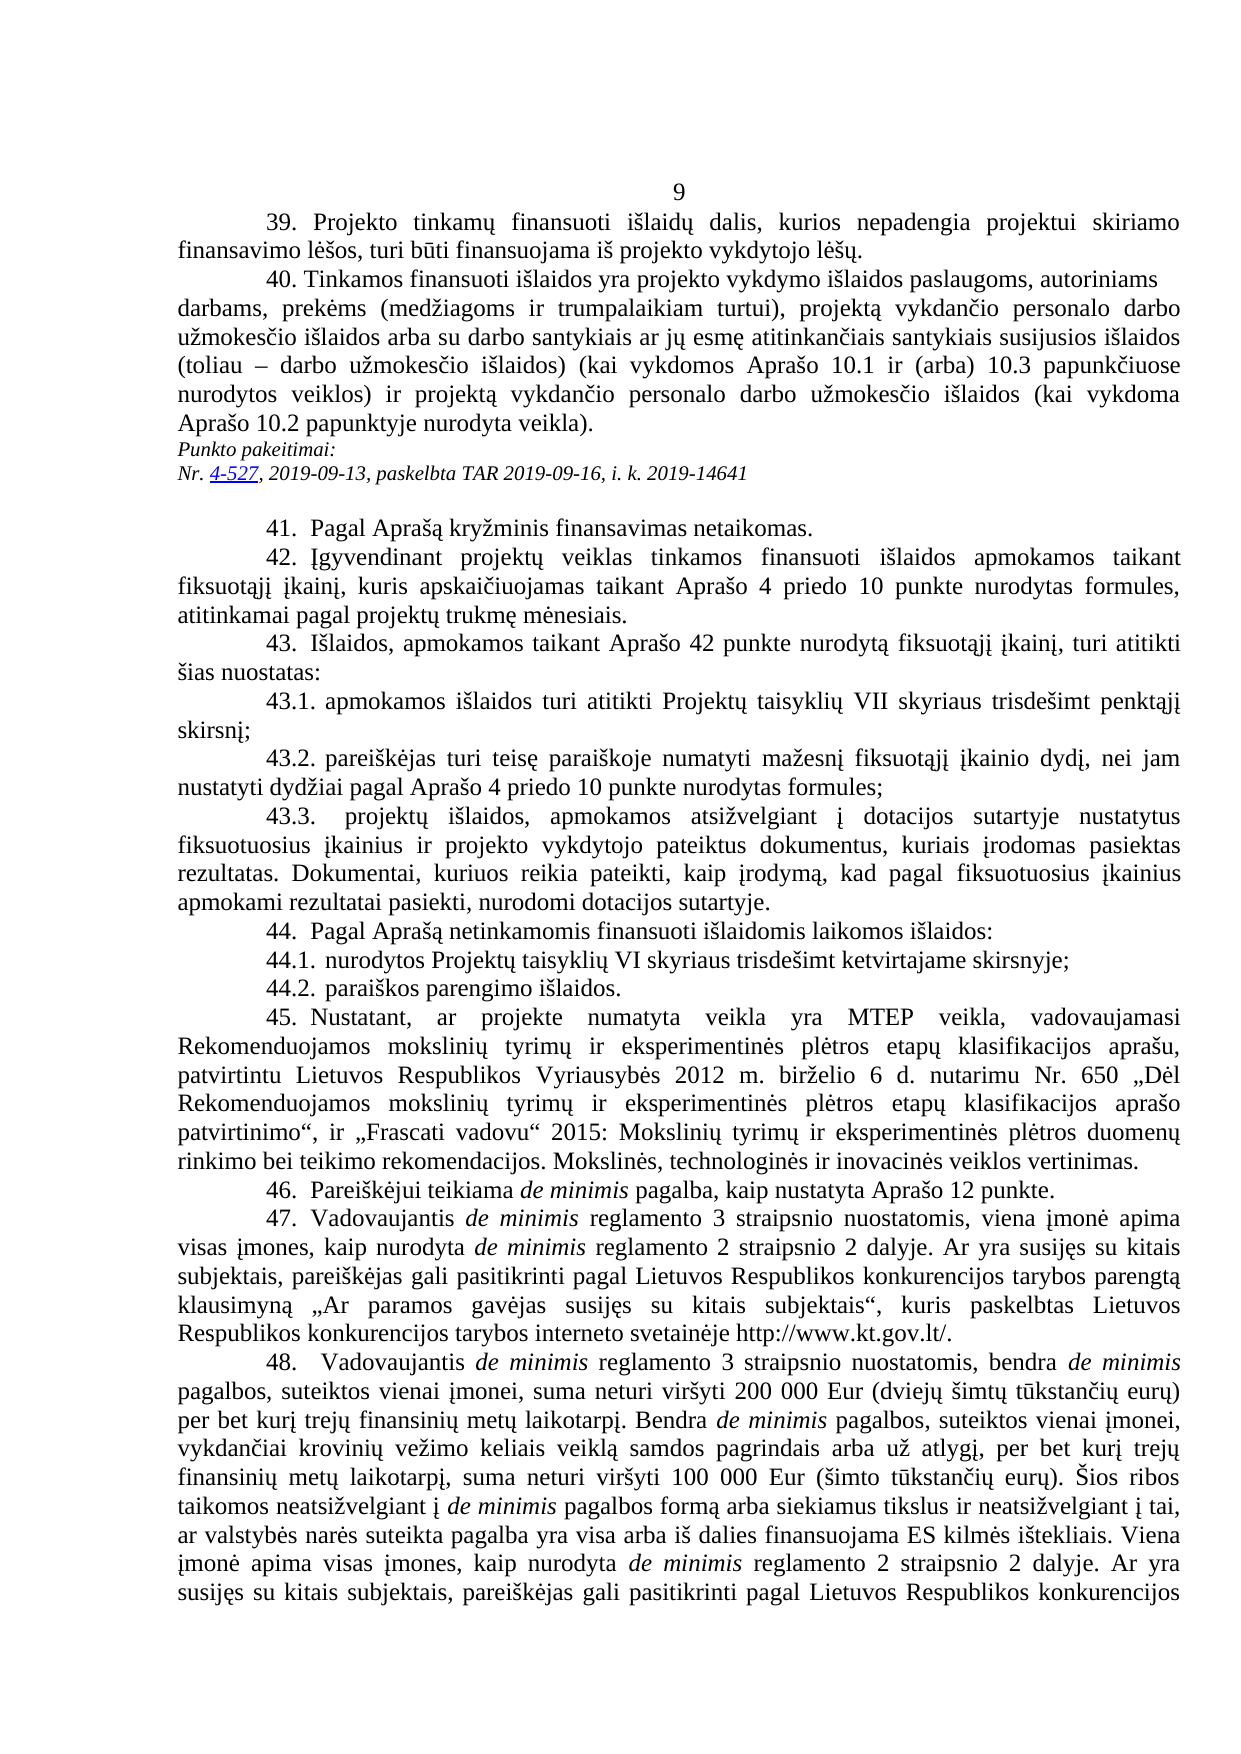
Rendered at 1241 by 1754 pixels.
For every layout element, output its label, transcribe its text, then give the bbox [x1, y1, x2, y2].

text 44. Pagal Aprašą netinkamomis finansuoti išlaidomis laikomos išlaidos: [227, 916, 1181, 945]
text 44.1. nurodytos Projektų taisyklių VI skyriaus trisdešimt ketvirtajame skirsnyje; [266, 945, 1181, 973]
text 43.1. apmokamos išlaidos turi atitikti Projektų taisyklių VII skyriaus trisdešimt penktąjį skirsnį; [177, 686, 1181, 743]
text darbams, prekėms (medžiagoms ir trumpalaikiam turtui), projektą vykdančio personalo darbo užmokesčio išlaidos arba su darbo santykiais ar jų esmę atitinkančiais santykiais susijusios išlaidos (toliau – darbo užmokesčio išlaidos) (kai vykdomos Aprašo 10.1 ir (arba) 10.3 papunkčiuose nurodytos veiklos) ir projektą vykdančio personalo darbo užmokesčio išlaidos (kai vykdoma Aprašo 10.2 papunktyje nurodyta veikla). [177, 293, 1181, 437]
text 42. Įgyvendinant projektų veiklas tinkamos finansuoti išlaidos apmokamos taikant fiksuotąjį įkainį, kuris apskaičiuojamas taikant Aprašo 4 priedo 10 punkte nurodytas formules, atitinkamai pagal projektų trukmę mėnesiais. [177, 542, 1181, 628]
text 47. Vadovaujantis de minimis reglamento 3 straipsnio nuostatomis, viena įmonė apima visas įmones, kaip nurodyta de minimis reglamento 2 straipsnio 2 dalyje. Ar yra susijęs su kitais subjektais, pareiškėjas gali pasitikrinti pagal Lietuvos Respublikos konkurencijos tarybos parengtą klausimyną „Ar paramos gavėjas susijęs su kitais subjektais“, kuris paskelbtas Lietuvos Respublikos konkurencijos tarybos interneto svetainėje http://www.kt.gov.lt/. [177, 1203, 1181, 1347]
text Nr. 4-527, 2019-09-13, paskelbta TAR 2019-09-16, i. k. 2019-14641 [177, 461, 1181, 485]
text 40. Tinkamos finansuoti išlaidos yra projekto vykdymo išlaidos paslaugoms, autoriniams [266, 264, 1181, 293]
text 48. Vadovaujantis de minimis reglamento 3 straipsnio nuostatomis, bendra de minimis pagalbos, suteiktos vienai įmonei, suma neturi viršyti 200 000 Eur (dviejų šimtų tūkstančių eurų) per bet kurį trejų finansinių metų laikotarpį. Bendra de minimis pagalbos, suteiktos vienai įmonei, vykdančiai krovinių vežimo keliais veiklą samdos pagrindais arba už atlygį, per bet kurį trejų finansinių metų laikotarpį, suma neturi viršyti 100 000 Eur (šimto tūkstančių eurų). Šios ribos taikomos neatsižvelgiant į de minimis pagalbos formą arba siekiamus tikslus ir neatsižvelgiant į tai, ar valstybės narės suteikta pagalba yra visa arba iš dalies finansuojama ES kilmės ištekliais. Viena įmonė apima visas įmones, kaip nurodyta de minimis reglamento 2 straipsnio 2 dalyje. Ar yra susijęs su kitais subjektais, pareiškėjas gali pasitikrinti pagal Lietuvos Respublikos konkurencijos [177, 1347, 1181, 1606]
text 44.2. paraiškos parengimo išlaidos. [266, 973, 1181, 1002]
text 43.2. pareiškėjas turi teisę paraiškoje numatyti mažesnį fiksuotąjį įkainio dydį, nei jam nustatyti dydžiai pagal Aprašo 4 priedo 10 punkte nurodytas formules; [177, 743, 1181, 801]
text Punkto pakeitimai: [177, 437, 1181, 461]
text 41. Pagal Aprašą kryžminis finansavimas netaikomas. [227, 513, 1181, 542]
text 39. Projekto tinkamų finansuoti išlaidų dalis, kurios nepadengia projektui skiriamo finansavimo lėšos, turi būti finansuojama iš projekto vykdytojo lėšų. [177, 207, 1181, 264]
text 43. Išlaidos, apmokamos taikant Aprašo 42 punkte nurodytą fiksuotąjį įkainį, turi atitikti šias nuostatas: [177, 628, 1181, 686]
text 46. Pareiškėjui teikiama de minimis pagalba, kaip nustatyta Aprašo 12 punkte. [227, 1175, 1181, 1203]
text 43.3. projektų išlaidos, apmokamos atsižvelgiant į dotacijos sutartyje nustatytus fiksuotuosius įkainius ir projekto vykdytojo pateiktus dokumentus, kuriais įrodomas pasiektas rezultatas. Dokumentai, kuriuos reikia pateikti, kaip įrodymą, kad pagal fiksuotuosius įkainius apmokami rezultatai pasiekti, nurodomi dotacijos sutartyje. [177, 801, 1181, 916]
text 45. Nustatant, ar projekte numatyta veikla yra MTEP veikla, vadovaujamasi Rekomenduojamos mokslinių tyrimų ir eksperimentinės plėtros etapų klasifikacijos aprašu, patvirtintu Lietuvos Respublikos Vyriausybės 2012 m. birželio 6 d. nutarimu Nr. 650 „Dėl Rekomenduojamos mokslinių tyrimų ir eksperimentinės plėtros etapų klasifikacijos aprašo patvirtinimo“, ir „Frascati vadovu“ 2015: Mokslinių tyrimų ir eksperimentinės plėtros duomenų rinkimo bei teikimo rekomendacijos. Mokslinės, technologinės ir inovacinės veiklos vertinimas. [177, 1002, 1181, 1175]
